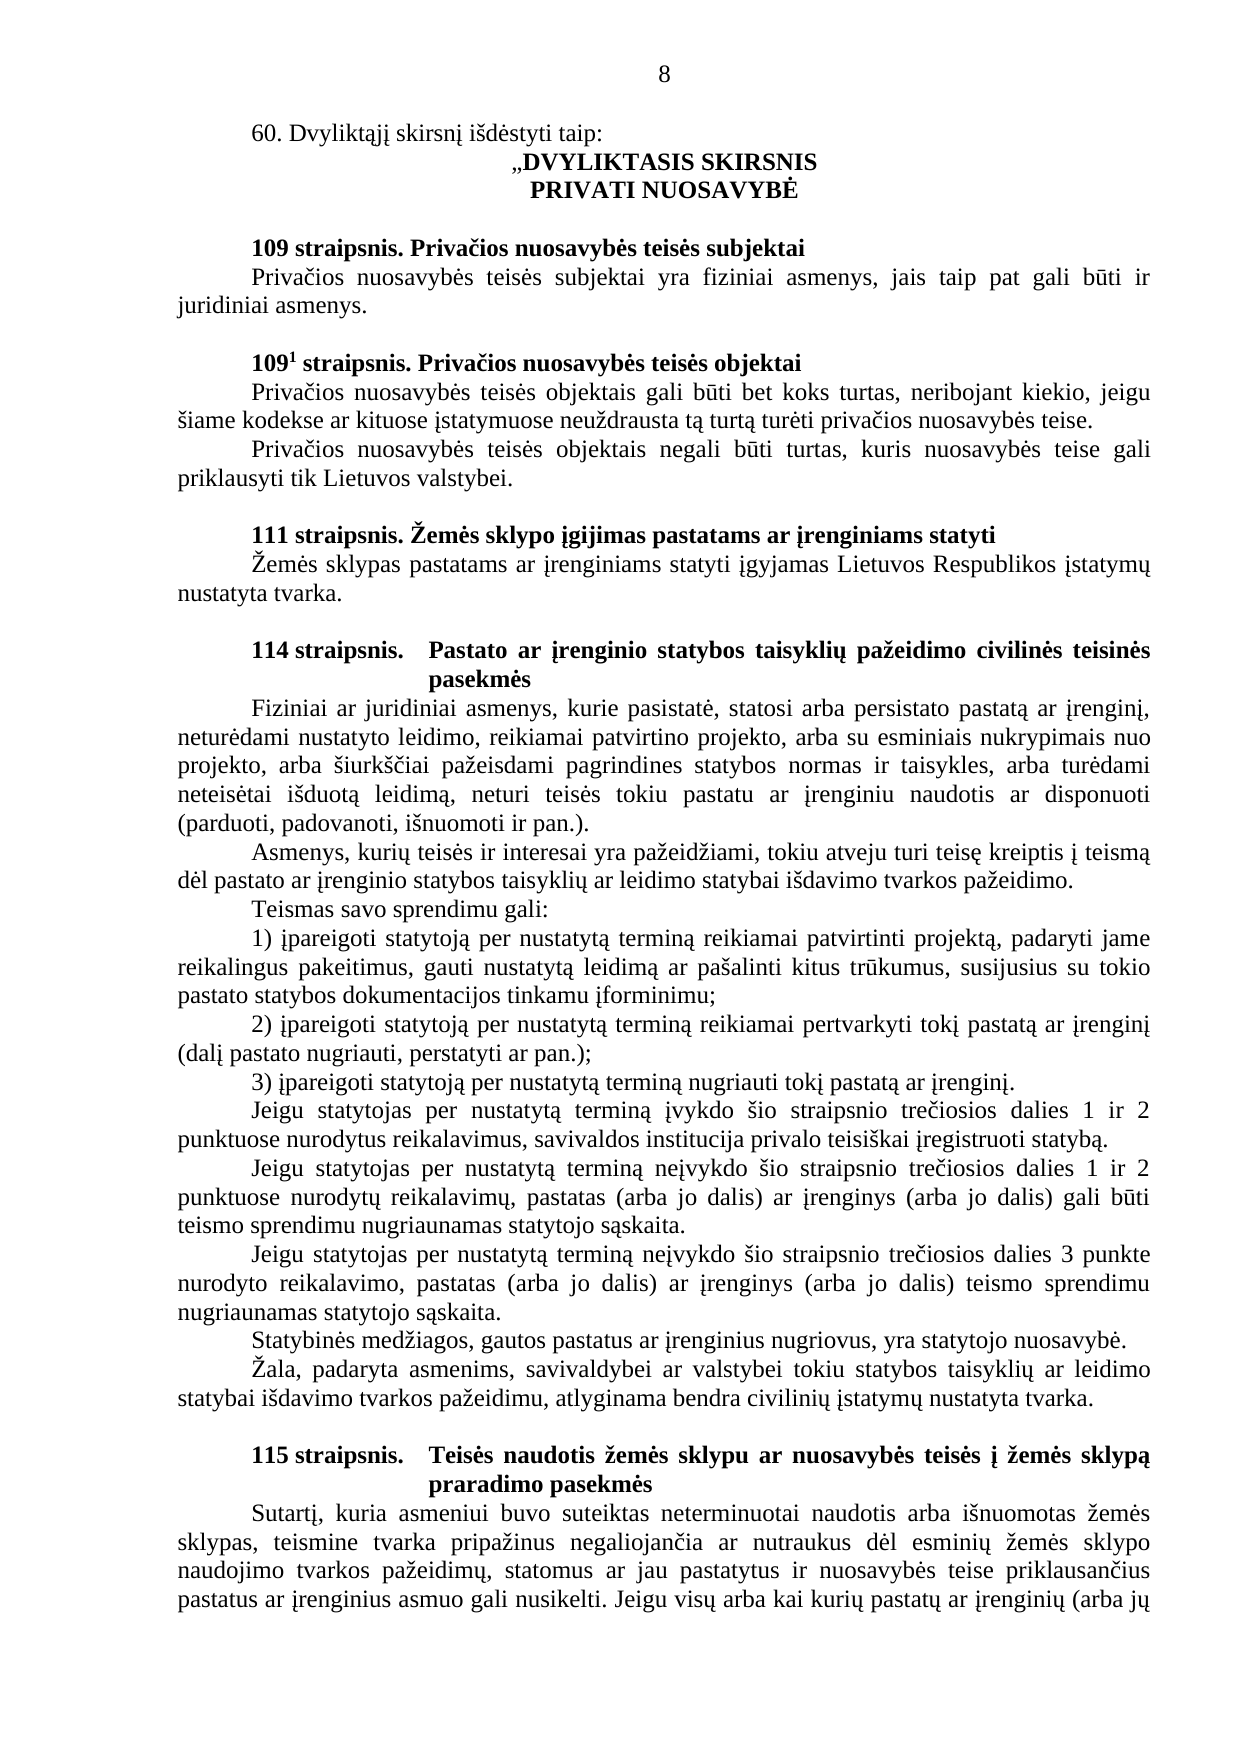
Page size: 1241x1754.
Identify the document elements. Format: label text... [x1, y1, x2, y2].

text Jeigu statytojas per nustatytą terminą neįvykdo šio straipsnio trečiosios dalies 1 ir 2 punktuose nurodytų reikalavimų, pastatas (arba jo dalis) ar įrenginys (arba jo dalis) gali būti teismo sprendimu nugriaunamas statytojo sąskaita. [177, 1153, 1152, 1239]
text Jeigu statytojas per nustatytą terminą neįvykdo šio straipsnio trečiosios dalies 3 punkte nurodyto reikalavimo, pastatas (arba jo dalis) ar įrenginys (arba jo dalis) teismo sprendimu nugriaunamas statytojo sąskaita. [177, 1239, 1152, 1326]
text 2) įpareigoti statytoją per nustatytą terminą reikiamai pertvarkyti tokį pastatą ar įrenginį (dalį pastato nugriauti, perstatyti ar pan.); [177, 1009, 1152, 1067]
text PRIVATI NUOSAVYBĖ [177, 176, 1152, 204]
text 1091 straipsnis. Privačios nuosavybės teisės objektai [177, 348, 1152, 377]
text Privačios nuosavybės teisės objektais gali būti bet koks turtas, neribojant kiekio, jeigu šiame kodekse ar kituose įstatymuose neuždrausta tą turtą turėti privačios nuosavybės teise. [177, 377, 1152, 434]
text Fiziniai ar juridiniai asmenys, kurie pasistatė, statosi arba persistato pastatą ar įrenginį, neturėdami nustatyto leidimo, reikiamai patvirtino projekto, arba su esminiais nukrypimais nuo projekto, arba šiurkščiai pažeisdami pagrindines statybos normas ir taisykles, arba turėdami neteisėtai išduotą leidimą, neturi teisės tokiu pastatu ar įrenginiu naudotis ar disponuoti (parduoti, padovanoti, išnuomoti ir pan.). [177, 693, 1152, 837]
text Žemės sklypas pastatams ar įrenginiams statyti įgyjamas Lietuvos Respublikos įstatymų nustatyta tvarka. [177, 549, 1152, 607]
text 109 straipsnis. Privačios nuosavybės teisės subjektai [177, 233, 1152, 262]
text Teismas savo sprendimu gali: [177, 894, 1152, 923]
text 3) įpareigoti statytoją per nustatytą terminą nugriauti tokį pastatą ar įrenginį. [177, 1067, 1152, 1096]
text Žala, padaryta asmenims, savivaldybei ar valstybei tokiu statybos taisyklių ar leidimo statybai išdavimo tvarkos pažeidimu, atlyginama bendra civilinių įstatymų nustatyta tvarka. [177, 1354, 1152, 1412]
text 111 straipsnis. Žemės sklypo įgijimas pastatams ar įrenginiams statyti [177, 521, 1152, 549]
text 60. Dvyliktąjį skirsnį išdėstyti taip: [177, 118, 1152, 147]
text Statybinės medžiagos, gautos pastatus ar įrenginius nugriovus, yra statytojo nuosavybė. [177, 1326, 1152, 1354]
text Privačios nuosavybės teisės subjektai yra fiziniai asmenys, jais taip pat gali būti ir juridiniai asmenys. [177, 262, 1152, 319]
text 1) įpareigoti statytoją per nustatytą terminą reikiamai patvirtinti projektą, padaryti jame reikalingus pakeitimus, gauti nustatytą leidimą ar pašalinti kitus trūkumus, susijusius su tokio pastato statybos dokumentacijos tinkamu įforminimu; [177, 923, 1152, 1009]
text Sutartį, kuria asmeniui buvo suteiktas neterminuotai naudotis arba išnuomotas žemės sklypas, teismine tvarka pripažinus negaliojančia ar nutraukus dėl esminių žemės sklypo naudojimo tvarkos pažeidimų, statomus ar jau pastatytus ir nuosavybės teise priklausančius pastatus ar įrenginius asmuo gali nusikelti. Jeigu visų arba kai kurių pastatų ar įrenginių (arba jų [177, 1498, 1152, 1613]
text Asmenys, kurių teisės ir interesai yra pažeidžiami, tokiu atveju turi teisę kreiptis į teismą dėl pastato ar įrenginio statybos taisyklių ar leidimo statybai išdavimo tvarkos pažeidimo. [177, 837, 1152, 894]
text 114 straipsnis. Pastato ar įrenginio statybos taisyklių pažeidimo civilinės teisinės pasekmės [251, 636, 1152, 693]
text Privačios nuosavybės teisės objektais negali būti turtas, kuris nuosavybės teise gali priklausyti tik Lietuvos valstybei. [177, 434, 1152, 492]
text Jeigu statytojas per nustatytą terminą įvykdo šio straipsnio trečiosios dalies 1 ir 2 punktuose nurodytus reikalavimus, savivaldos institucija privalo teisiškai įregistruoti statybą. [177, 1096, 1152, 1153]
text 115 straipsnis. Teisės naudotis žemės sklypu ar nuosavybės teisės į žemės sklypą praradimo pasekmės [251, 1441, 1152, 1498]
text „DVYLIKTASIS SKIRSNIS [177, 147, 1152, 176]
